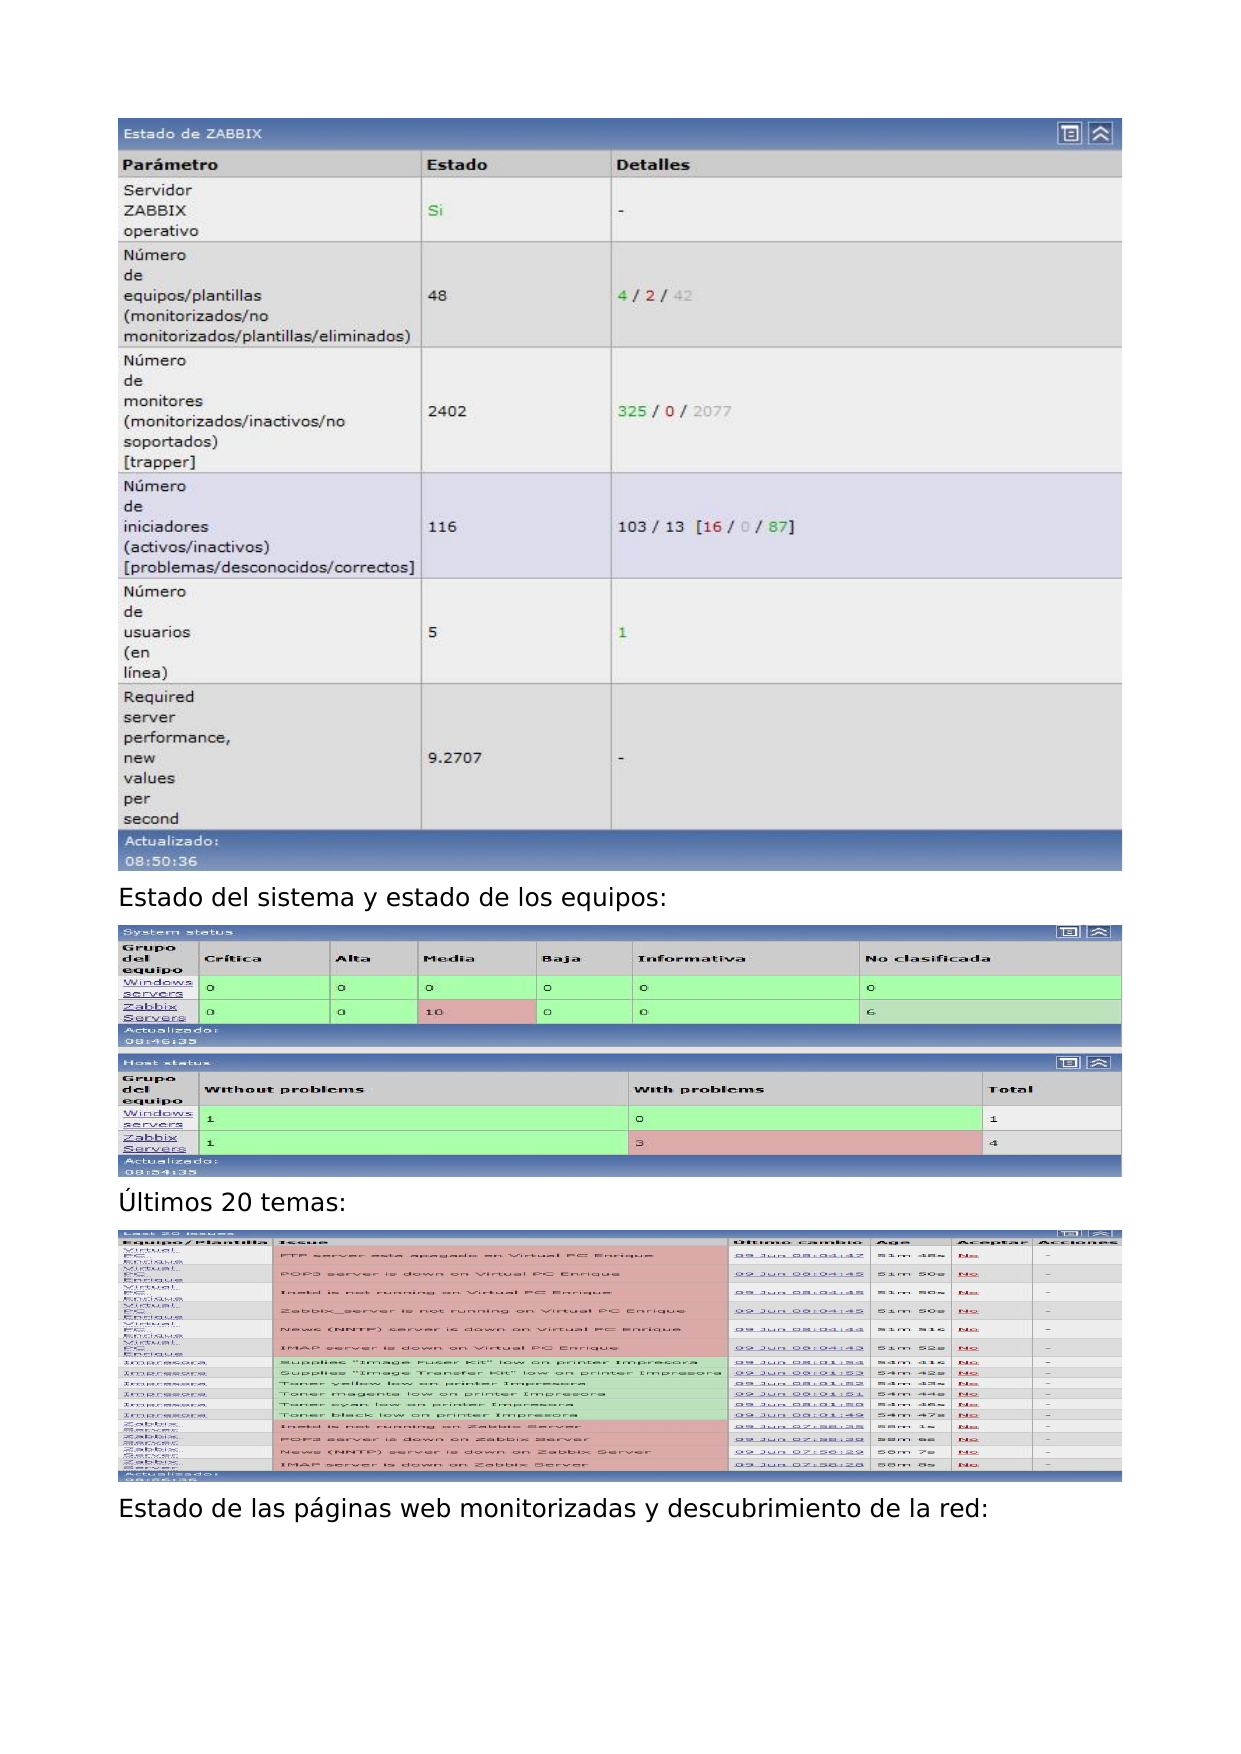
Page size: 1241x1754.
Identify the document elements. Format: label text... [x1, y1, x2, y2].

text Últimos 20 temas: [118, 1189, 1122, 1218]
text Estado de las páginas web monitorizadas y descubrimiento de la red: [118, 1494, 1122, 1523]
picture [118, 118, 1123, 871]
picture [118, 1230, 1123, 1482]
text Estado del sistema y estado de los equipos: [118, 883, 1122, 913]
picture [118, 925, 1123, 1177]
